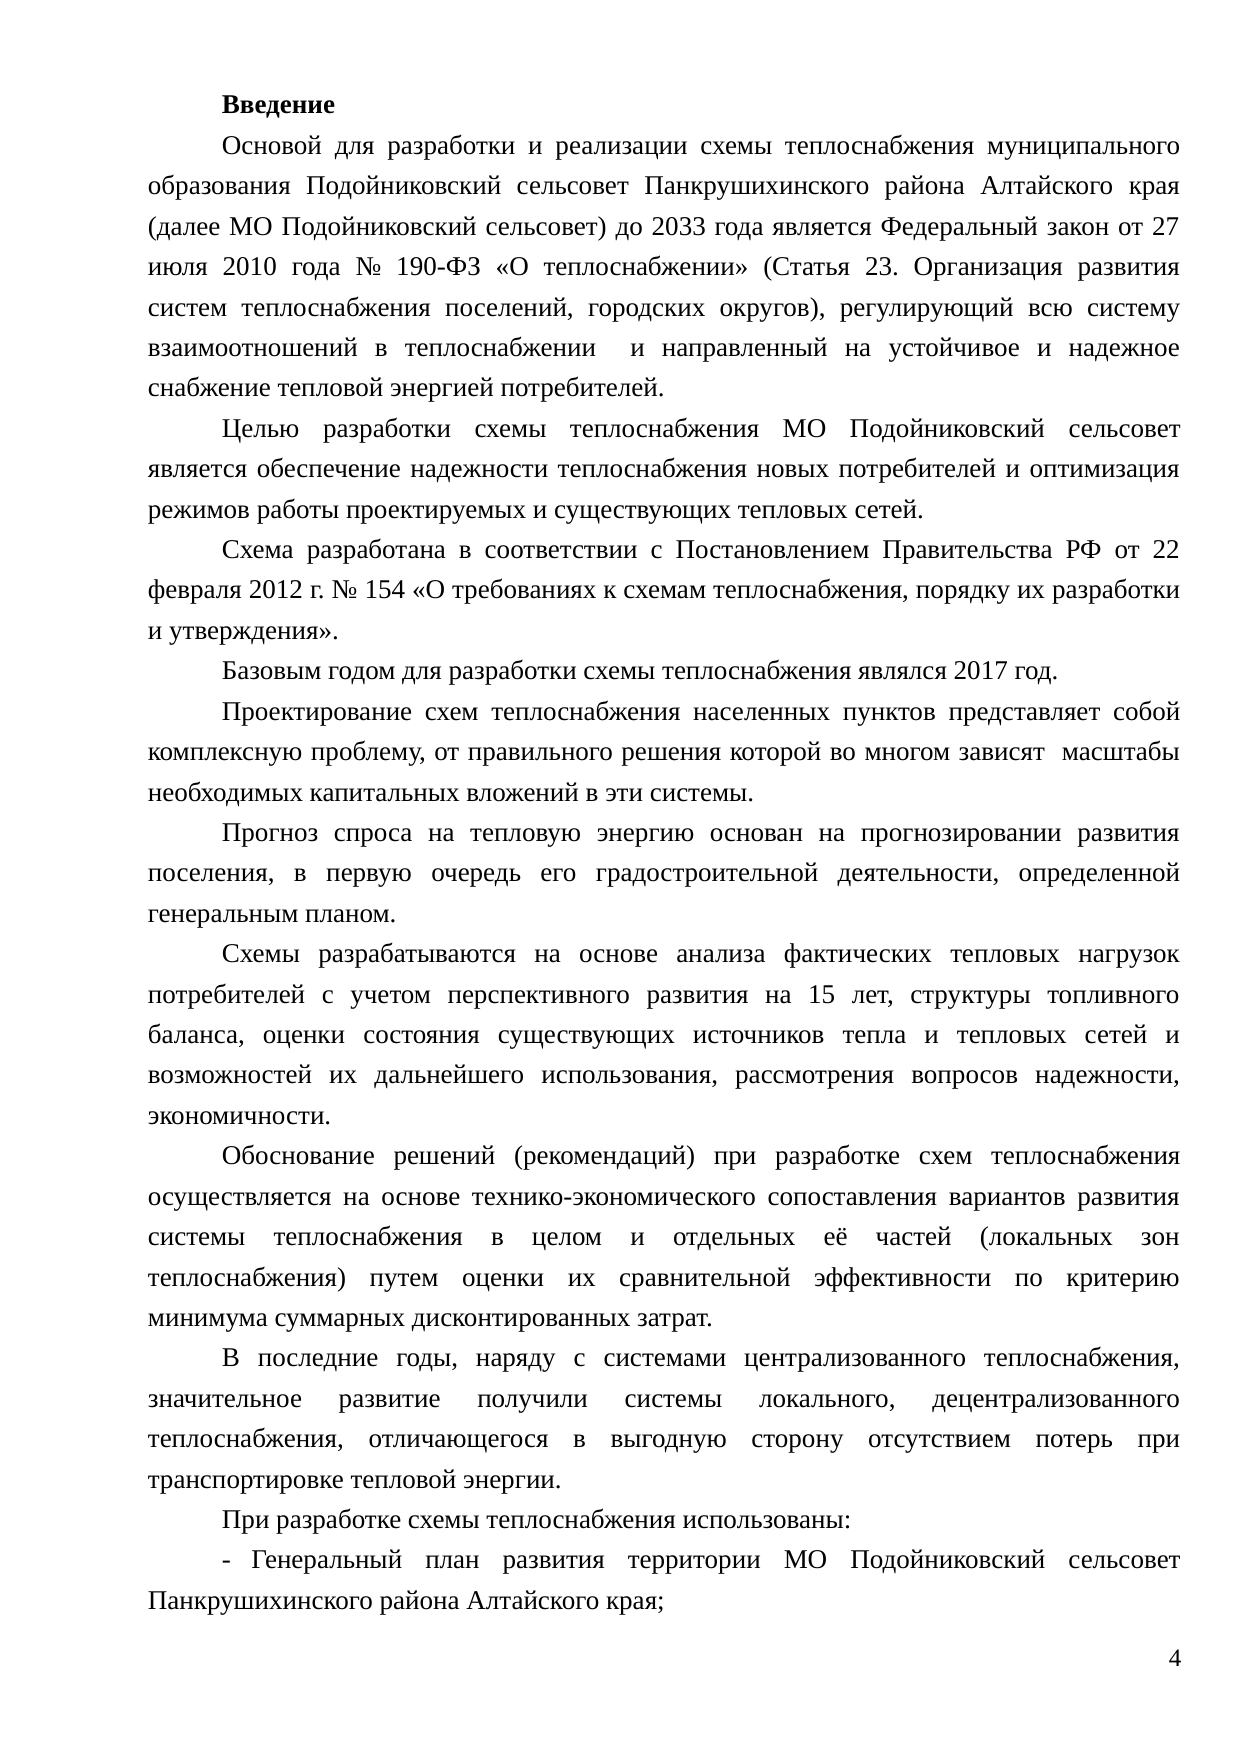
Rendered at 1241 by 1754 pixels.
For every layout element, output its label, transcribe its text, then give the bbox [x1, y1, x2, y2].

text В последние годы, наряду с системами централизованного теплоснабжения, значительное развитие получили системы локального, децентрализованного теплоснабжения, отличающегося в выгодную сторону отсутствием потерь при транспортировке тепловой энергии. [148, 1342, 1181, 1494]
text Проектирование схем теплоснабжения населенных пунктов представляет собой комплексную проблему, от правильного решения которой во многом зависят масштабы необходимых капитальных вложений в эти системы. [148, 695, 1181, 807]
text Схемы разрабатываются на основе анализа фактических тепловых нагрузок потребителей с учетом перспективного развития на 15 лет, структуры топливного баланса, оценки состояния существующих источников тепла и тепловых сетей и возможностей их дальнейшего использования, рассмотрения вопросов надежности, экономичности. [148, 937, 1181, 1130]
text Базовым годом для разработки схемы теплоснабжения являлся 2017 год. [148, 654, 1181, 686]
text Введение [148, 89, 1181, 120]
text Схема разработана в соответствии с Постановлением Правительства РФ от 22 февраля 2012 г. № 154 «О требованиях к схемам теплоснабжения, порядку их разработки и утверждения». [148, 533, 1181, 645]
text Прогноз спроса на тепловую энергию основан на прогнозировании развития поселения, в первую очередь его градостроительной деятельности, определенной генеральным планом. [148, 816, 1181, 928]
text При разработке схемы теплоснабжения использованы: [148, 1503, 1181, 1534]
text Основой для разработки и реализации схемы теплоснабжения муниципального образования Подойниковский сельсовет Панкрушихинского района Алтайского края (далее МО Подойниковский сельсовет) до 2033 года является Федеральный закон от 27 июля 2010 года № 190-ФЗ «О теплоснабжении» (Статья 23. Организация развития систем теплоснабжения поселений, городских округов), регулирующий всю систему взаимоотношений в теплоснабжении и направленный на устойчивое и надежное снабжение тепловой энергией потребителей. [148, 129, 1181, 403]
text - Генеральный план развития территории МО Подойниковский сельсовет Панкрушихинского района Алтайского края; [148, 1544, 1181, 1615]
text Целью разработки схемы теплоснабжения МО Подойниковский сельсовет является обеспечение надежности теплоснабжения новых потребителей и оптимизация режимов работы проектируемых и существующих тепловых сетей. [148, 412, 1181, 524]
text Обоснование решений (рекомендаций) при разработке схем теплоснабжения осуществляется на основе технико-экономического сопоставления вариантов развития системы теплоснабжения в целом и отдельных её частей (локальных зон теплоснабжения) путем оценки их сравнительной эффективности по критерию минимума суммарных дисконтированных затрат. [148, 1139, 1181, 1332]
